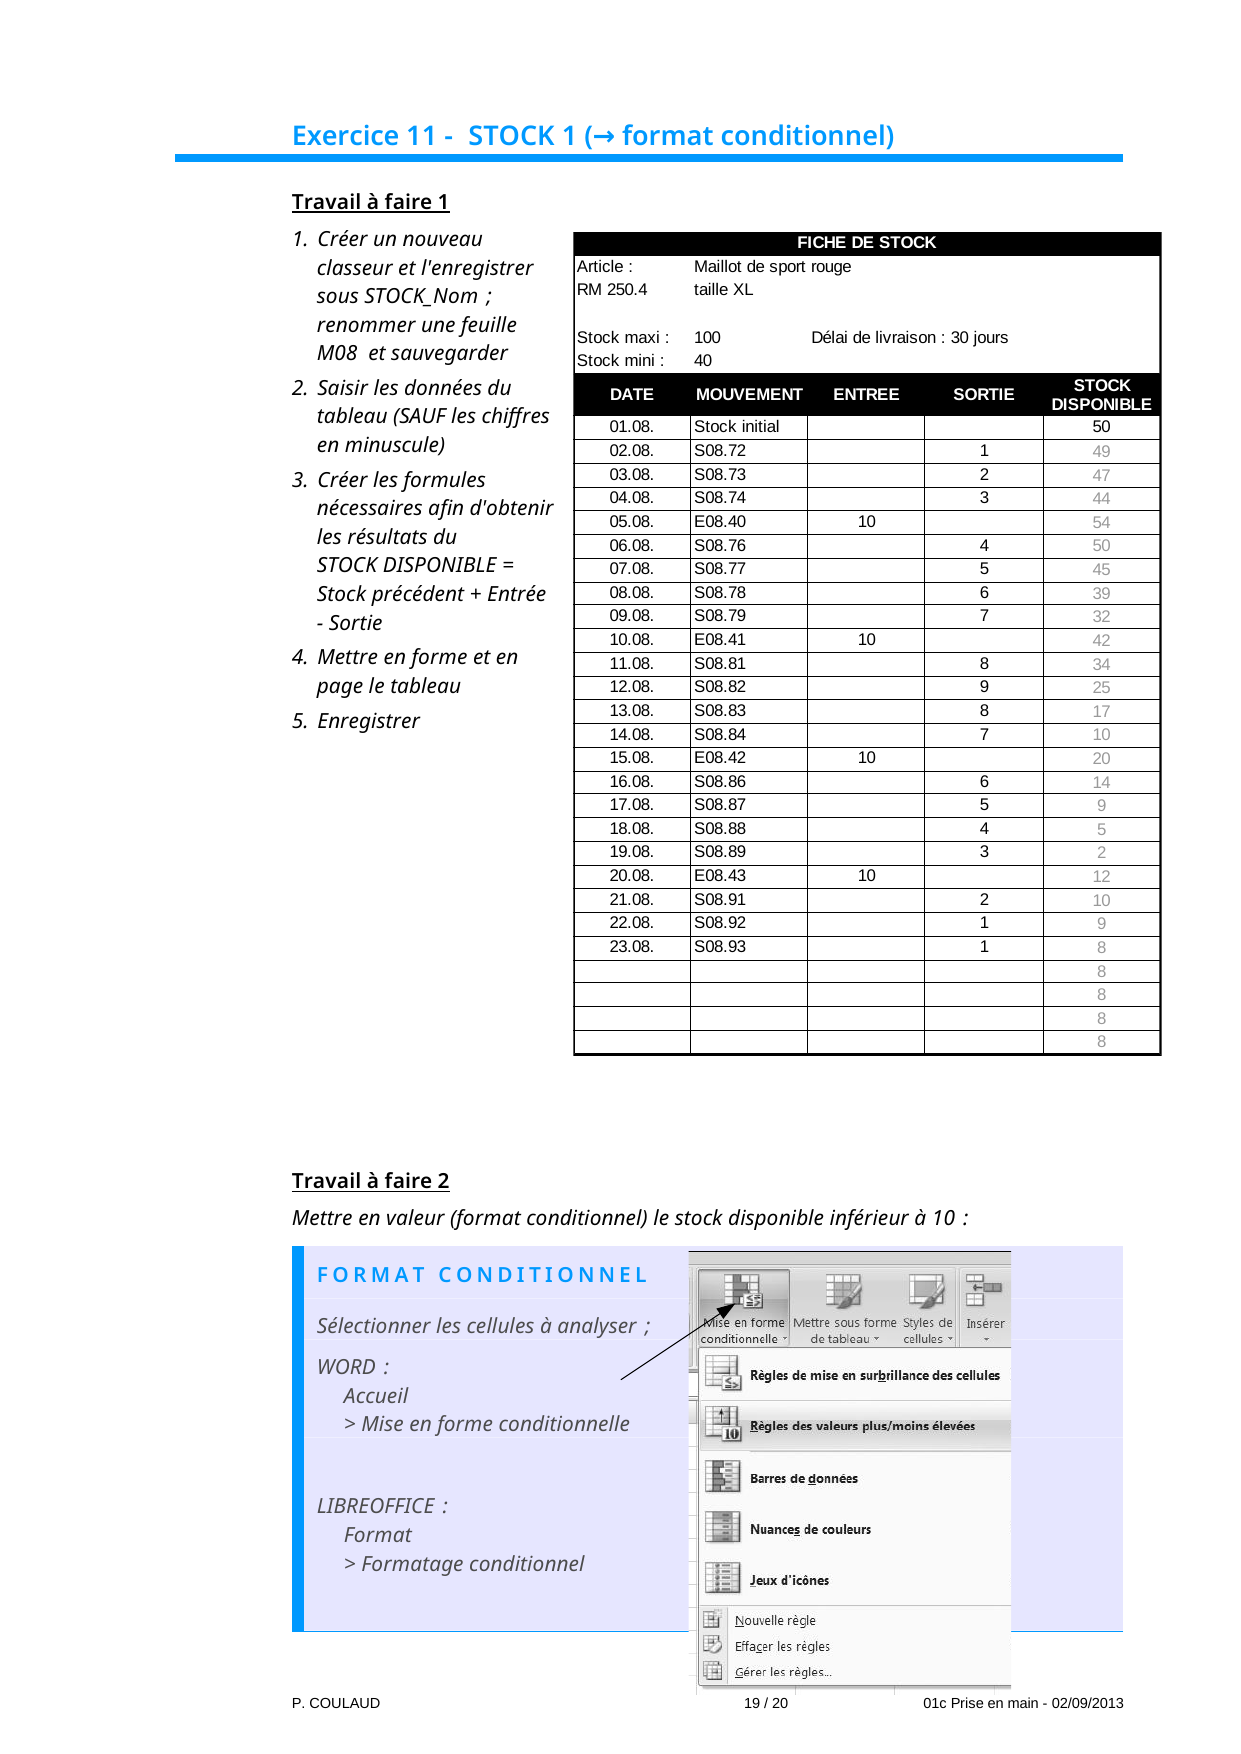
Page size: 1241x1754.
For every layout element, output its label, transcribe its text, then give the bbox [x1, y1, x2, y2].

list Mettre en forme et en page le tableau [808, 642, 924, 652]
list Créer les formules nécessaires afin d'obtenir les résultats du STOCK DISPONIBLE = Stock précédent + Entrée - Sortie [691, 583, 807, 604]
list Créer les formules nécessaires afin d'obtenir les résultats du STOCK DISPONIBLE = Stock précédent + Entrée - Sortie [808, 605, 924, 628]
list Saisir les données du tableau (SAUF les chiffres en minuscule) [575, 440, 690, 458]
list Créer les formules nécessaires afin d'obtenir les résultats du STOCK DISPONIBLE = Stock précédent + Entrée - Sortie [575, 583, 690, 604]
list Créer les formules nécessaires afin d'obtenir les résultats du STOCK DISPONIBLE = Stock précédent + Entrée - Sortie [575, 535, 690, 558]
list Enregistrer [691, 724, 807, 734]
list Créer les formules nécessaires afin d'obtenir les résultats du STOCK DISPONIBLE = Stock précédent + Entrée - Sortie [925, 535, 1043, 558]
list Saisir les données du tableau (SAUF les chiffres en minuscule) [808, 416, 924, 439]
list Mettre en forme et en page le tableau [575, 653, 690, 676]
list Enregistrer [575, 724, 690, 734]
list Créer les formules nécessaires afin d'obtenir les résultats du STOCK DISPONIBLE = Stock précédent + Entrée - Sortie [925, 583, 1043, 604]
list Créer les formules nécessaires afin d'obtenir les résultats du STOCK DISPONIBLE = Stock précédent + Entrée - Sortie [292, 465, 573, 636]
list Créer les formules nécessaires afin d'obtenir les résultats du STOCK DISPONIBLE = Stock précédent + Entrée - Sortie [691, 511, 807, 534]
list Créer les formules nécessaires afin d'obtenir les résultats du STOCK DISPONIBLE = Stock précédent + Entrée - Sortie [691, 488, 807, 510]
subtitle Travail à faire 1 [292, 187, 1123, 216]
list Saisir les données du tableau (SAUF les chiffres en minuscule) [925, 440, 1043, 458]
list Mettre en forme et en page le tableau [691, 642, 807, 652]
list Créer les formules nécessaires afin d'obtenir les résultats du STOCK DISPONIBLE = Stock précédent + Entrée - Sortie [925, 605, 1043, 628]
subtitle STOCK 1 (→ format conditionnel) [175, 117, 1123, 154]
list Créer les formules nécessaires afin d'obtenir les résultats du STOCK DISPONIBLE = Stock précédent + Entrée - Sortie [575, 465, 690, 487]
list Mettre en forme et en page le tableau [925, 653, 1043, 676]
text Mettre en valeur (format conditionnel) le stock disponible inférieur à 10 : [292, 1203, 1123, 1232]
list Créer les formules nécessaires afin d'obtenir les résultats du STOCK DISPONIBLE = Stock précédent + Entrée - Sortie [808, 583, 924, 604]
text Sélectionner les cellules à analyser ; [304, 1300, 688, 1340]
list Créer les formules nécessaires afin d'obtenir les résultats du STOCK DISPONIBLE = Stock précédent + Entrée - Sortie [808, 488, 924, 510]
list Saisir les données du tableau (SAUF les chiffres en minuscule) [1044, 416, 1123, 439]
list Mettre en forme et en page le tableau [1044, 642, 1123, 652]
list Saisir les données du tableau (SAUF les chiffres en minuscule) [691, 440, 807, 458]
list Créer les formules nécessaires afin d'obtenir les résultats du STOCK DISPONIBLE = Stock précédent + Entrée - Sortie [691, 605, 807, 628]
list Enregistrer [1044, 706, 1123, 723]
list Créer les formules nécessaires afin d'obtenir les résultats du STOCK DISPONIBLE = Stock précédent + Entrée - Sortie [808, 465, 924, 487]
list Créer les formules nécessaires afin d'obtenir les résultats du STOCK DISPONIBLE = Stock précédent + Entrée - Sortie [808, 511, 924, 534]
list Créer un nouveau classeur et l'enregistrer sous STOCK_Nom ; renommer une feuille M08 et sauvegarder [292, 224, 1123, 367]
list Créer les formules nécessaires afin d'obtenir les résultats du STOCK DISPONIBLE = Stock précédent + Entrée - Sortie [925, 488, 1043, 510]
list Créer les formules nécessaires afin d'obtenir les résultats du STOCK DISPONIBLE = Stock précédent + Entrée - Sortie [691, 465, 807, 487]
subtitle Travail à faire 2 [292, 1166, 1123, 1195]
list Enregistrer [292, 706, 573, 734]
list Créer les formules nécessaires afin d'obtenir les résultats du STOCK DISPONIBLE = Stock précédent + Entrée - Sortie [691, 535, 807, 558]
list Saisir les données du tableau (SAUF les chiffres en minuscule) [808, 440, 924, 458]
list Enregistrer [1044, 724, 1123, 734]
list Enregistrer [925, 724, 1043, 734]
list Enregistrer [691, 706, 807, 723]
list Créer les formules nécessaires afin d'obtenir les résultats du STOCK DISPONIBLE = Stock précédent + Entrée - Sortie [925, 511, 1043, 534]
list Saisir les données du tableau (SAUF les chiffres en minuscule) [691, 416, 807, 439]
list Créer les formules nécessaires afin d'obtenir les résultats du STOCK DISPONIBLE = Stock précédent + Entrée - Sortie [808, 559, 924, 582]
subtitle Format conditionnel [304, 1247, 1123, 1299]
list Mettre en forme et en page le tableau [575, 677, 690, 699]
list Mettre en forme et en page le tableau [1044, 653, 1123, 676]
picture [688, 1251, 1012, 1695]
list Enregistrer [808, 724, 924, 734]
list Saisir les données du tableau (SAUF les chiffres en minuscule) [292, 373, 573, 458]
list Enregistrer [575, 706, 690, 723]
list Mettre en forme et en page le tableau [925, 642, 1043, 652]
text [1012, 1340, 1123, 1438]
list Créer les formules nécessaires afin d'obtenir les résultats du STOCK DISPONIBLE = Stock précédent + Entrée - Sortie [575, 605, 690, 628]
list Saisir les données du tableau (SAUF les chiffres en minuscule) [575, 416, 690, 439]
list Enregistrer [808, 706, 924, 723]
list Mettre en forme et en page le tableau [691, 653, 807, 676]
text [1012, 1479, 1123, 1577]
list Créer les formules nécessaires afin d'obtenir les résultats du STOCK DISPONIBLE = Stock précédent + Entrée - Sortie [808, 535, 924, 558]
list Créer les formules nécessaires afin d'obtenir les résultats du STOCK DISPONIBLE = Stock précédent + Entrée - Sortie [575, 511, 690, 534]
text [1012, 1300, 1123, 1340]
list Mettre en forme et en page le tableau [292, 642, 573, 699]
list Mettre en forme et en page le tableau [808, 677, 924, 699]
list Créer les formules nécessaires afin d'obtenir les résultats du STOCK DISPONIBLE = Stock précédent + Entrée - Sortie [575, 559, 690, 582]
list Mettre en forme et en page le tableau [925, 677, 1043, 699]
list Créer les formules nécessaires afin d'obtenir les résultats du STOCK DISPONIBLE = Stock précédent + Entrée - Sortie [925, 559, 1043, 582]
text LIBREOFFICE : Format > Formatage conditionnel [304, 1479, 688, 1577]
list Enregistrer [925, 706, 1043, 723]
list Saisir les données du tableau (SAUF les chiffres en minuscule) [925, 416, 1043, 439]
list Mettre en forme et en page le tableau [691, 677, 807, 699]
list Mettre en forme et en page le tableau [1044, 677, 1123, 699]
list Saisir les données du tableau (SAUF les chiffres en minuscule) [1044, 440, 1123, 458]
list Créer les formules nécessaires afin d'obtenir les résultats du STOCK DISPONIBLE = Stock précédent + Entrée - Sortie [925, 465, 1043, 487]
list Créer les formules nécessaires afin d'obtenir les résultats du STOCK DISPONIBLE = Stock précédent + Entrée - Sortie [575, 488, 690, 510]
list Mettre en forme et en page le tableau [808, 653, 924, 676]
list Créer les formules nécessaires afin d'obtenir les résultats du STOCK DISPONIBLE = Stock précédent + Entrée - Sortie [691, 559, 807, 582]
list Mettre en forme et en page le tableau [575, 642, 690, 652]
text WORD : Accueil > Mise en forme conditionnelle [304, 1340, 688, 1438]
